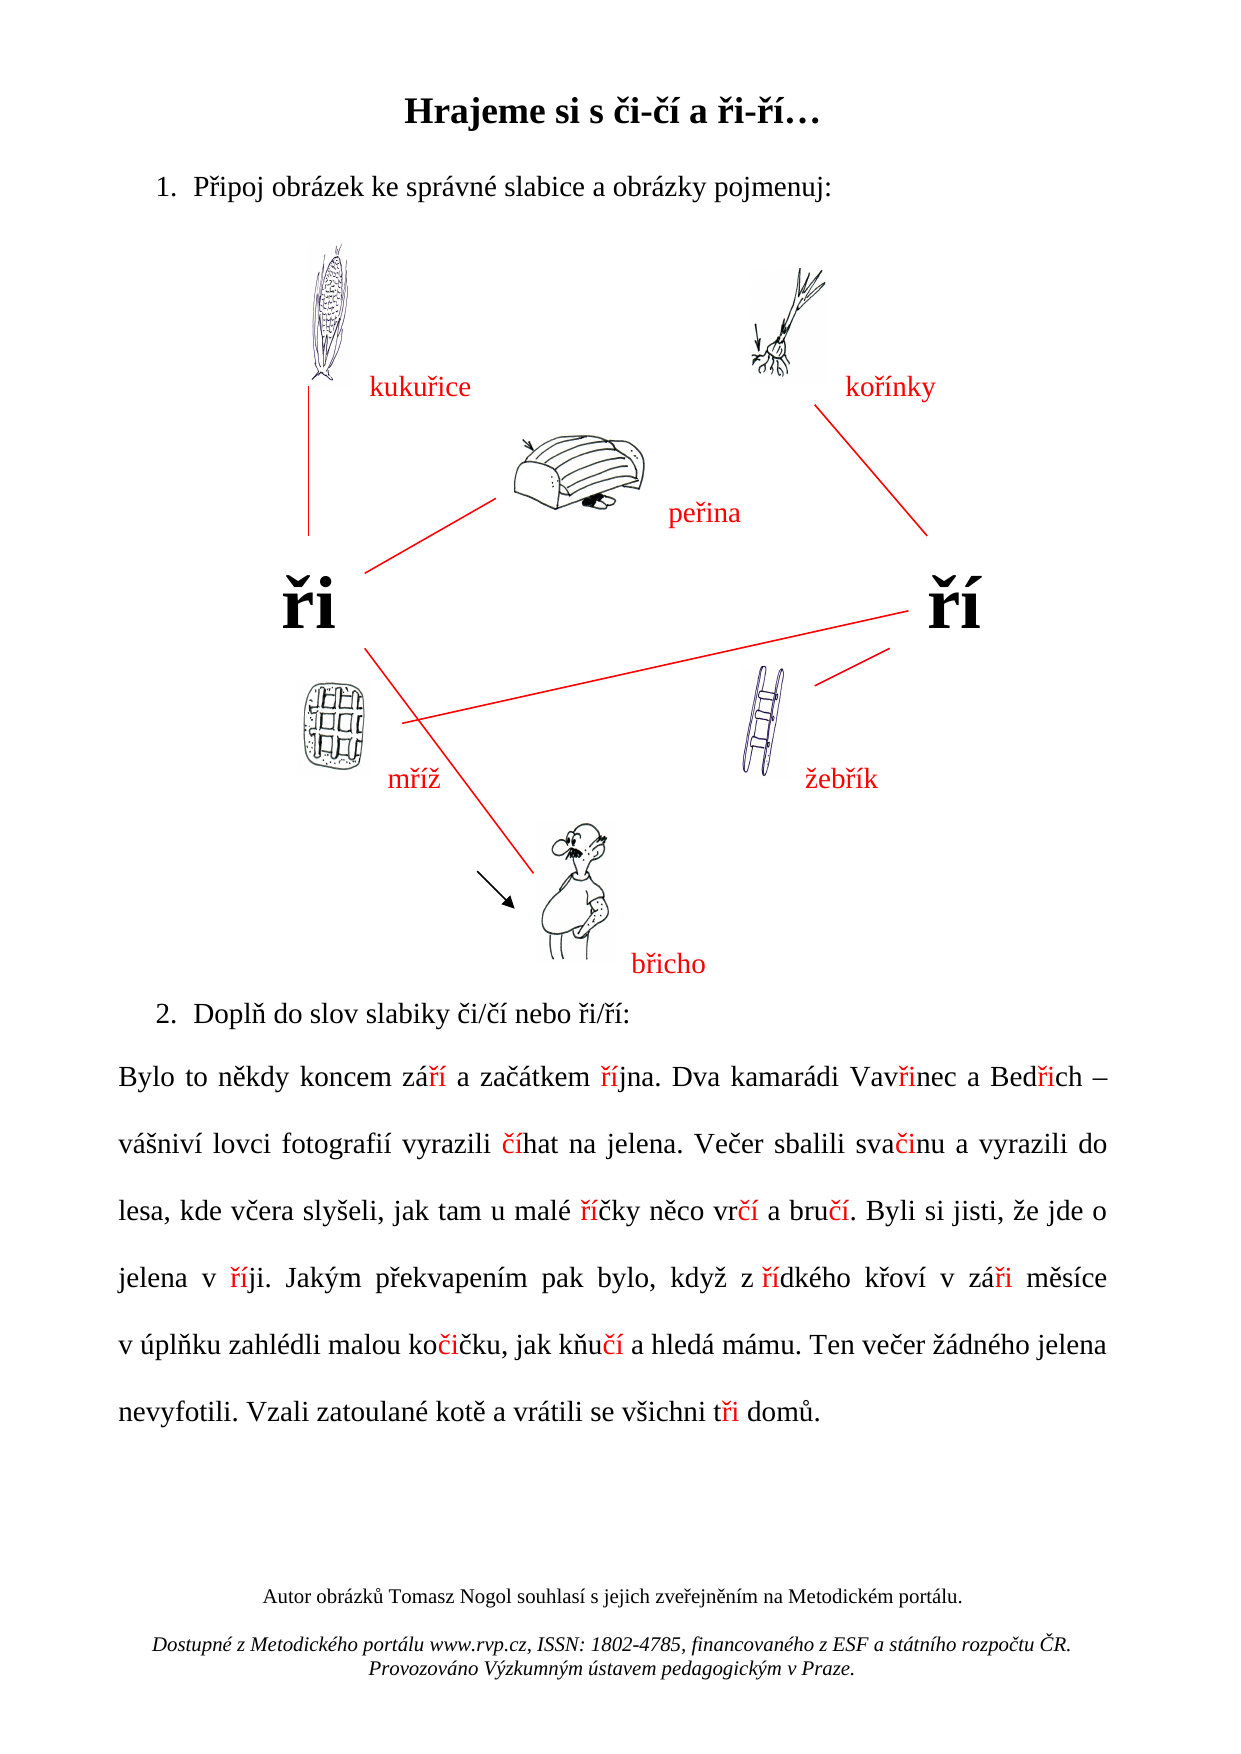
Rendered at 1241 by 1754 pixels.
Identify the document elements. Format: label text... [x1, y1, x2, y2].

picture [740, 666, 789, 779]
text mříž žebřík [118, 657, 472, 794]
text [829, 419, 1107, 529]
text ři ří [155, 558, 1107, 644]
text Bylo to někdy koncem září a začátkem října. Dva kamarádi Vavřinec a Bedřich – vášniví lovci fotografií vyrazili číhat na jelena. Večer sbalili svačinu a vyrazili do lesa, kde včera slyšeli, jak tam u malé říčky něco vrčí a bručí. Byli si jisti, že jde o jelena v říji. Jakým překvapením pak bylo, když z řídkého křoví v záři měsíce v úplňku zahlédli malou kočičku, jak kňučí a hledá mámu. Ten večer žádného jelena nevyfotili. Vzali zatoulané kotě a vrátili se všichni tři domů. [118, 1059, 1107, 1428]
text mříž žebřík [421, 657, 1107, 794]
text Hrajeme si s či-čí a ři-ří… [118, 89, 1107, 132]
list Doplň do slov slabiky či/čí nebo ři/ří: [155, 996, 1107, 1029]
picture [297, 680, 371, 779]
text břicho [118, 811, 1107, 979]
picture [306, 241, 353, 387]
picture [501, 428, 652, 514]
list Připoj obrázek ke správné slabice a obrázky pojmenuj: [155, 169, 1107, 203]
text kukuřice kořínky [118, 232, 1107, 402]
text mříž žebřík [373, 657, 692, 718]
picture [536, 820, 615, 964]
picture [748, 268, 829, 387]
text [118, 419, 308, 529]
text peřina [309, 419, 919, 529]
